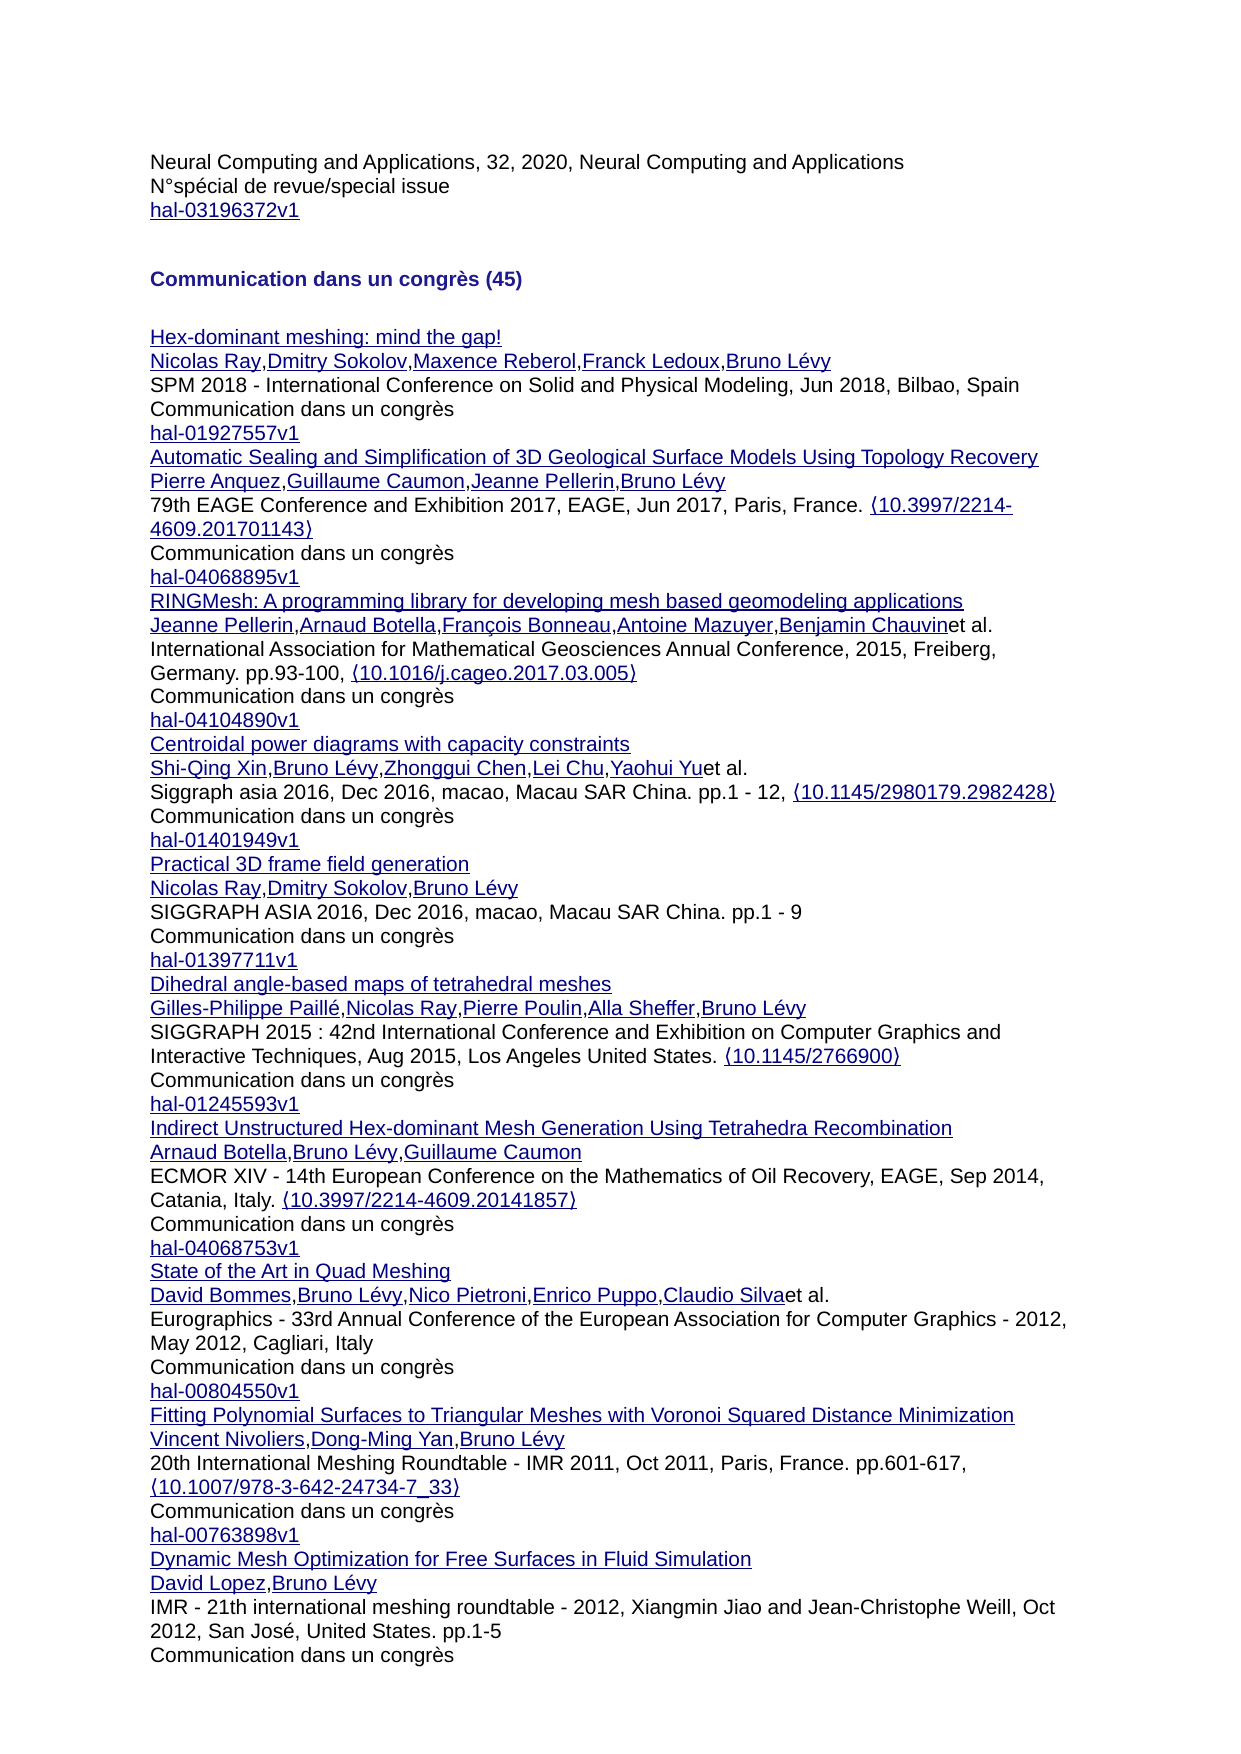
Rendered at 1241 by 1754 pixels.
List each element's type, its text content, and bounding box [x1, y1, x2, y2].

table_cell Fitting Polynomial Surfaces to Triangular Meshes with Voronoi Squared Distance Minimization Vincent Nivoliers,Dong-Ming Yan,Bruno Lévy 20th International Meshing Roundtable - IMR 2011, Oct 2011, Paris, France. pp.601-617, ⟨10.1007/978-3-642-24734-7_33⟩ Communication dans un congrès hal-00763898v1 [150, 1403, 1090, 1547]
table_cell State of the Art in Quad Meshing David Bommes,Bruno Lévy,Nico Pietroni,Enrico Puppo,Claudio Silvaet al. Eurographics - 33rd Annual Conference of the European Association for Computer Graphics - 2012, May 2012, Cagliari, Italy Communication dans un congrès hal-00804550v1 [150, 1259, 1090, 1403]
table_cell Dynamic Mesh Optimization for Free Surfaces in Fluid Simulation David Lopez,Bruno Lévy IMR - 21th international meshing roundtable - 2012, Xiangmin Jiao and Jean-Christophe Weill, Oct 2012, San José, United States. pp.1-5 Communication dans un congrès [150, 1547, 1090, 1667]
table_cell Dihedral angle-based maps of tetrahedral meshes Gilles-Philippe Paillé,Nicolas Ray,Pierre Poulin,Alla Sheffer,Bruno Lévy SIGGRAPH 2015 : 42nd International Conference and Exhibition on Computer Graphics and Interactive Techniques, Aug 2015, Los Angeles United States. ⟨10.1145/2766900⟩ Communication dans un congrès hal-01245593v1 [150, 972, 1090, 1116]
table_header Hex-dominant meshing: mind the gap! Nicolas Ray,Dmitry Sokolov,Maxence Reberol,Franck Ledoux,Bruno Lévy SPM 2018 - International Conference on Solid and Physical Modeling, Jun 2018, Bilbao, Spain Communication dans un congrès hal-01927557v1 [150, 325, 1090, 445]
table_cell RINGMesh: A programming library for developing mesh based geomodeling applications Jeanne Pellerin,Arnaud Botella,François Bonneau,Antoine Mazuyer,Benjamin Chauvinet al. International Association for Mathematical Geosciences Annual Conference, 2015, Freiberg, Germany. pp.93-100, ⟨10.1016/j.cageo.2017.03.005⟩ Communication dans un congrès hal-04104890v1 [150, 589, 1090, 732]
table_cell Automatic Sealing and Simplification of 3D Geological Surface Models Using Topology Recovery Pierre Anquez,Guillaume Caumon,Jeanne Pellerin,Bruno Lévy 79th EAGE Conference and Exhibition 2017, EAGE, Jun 2017, Paris, France. ⟨10.3997/2214-4609.201701143⟩ Communication dans un congrès hal-04068895v1 [150, 445, 1090, 588]
table_cell Centroidal power diagrams with capacity constraints Shi-Qing Xin,Bruno Lévy,Zhonggui Chen,Lei Chu,Yaohui Yuet al. Siggraph asia 2016, Dec 2016, macao, Macau SAR China. pp.1 - 12, ⟨10.1145/2980179.2982428⟩ Communication dans un congrès hal-01401949v1 [150, 732, 1090, 852]
table_cell Practical 3D frame field generation Nicolas Ray,Dmitry Sokolov,Bruno Lévy SIGGRAPH ASIA 2016, Dec 2016, macao, Macau SAR China. pp.1 - 9 Communication dans un congrès hal-01397711v1 [150, 852, 1090, 972]
table_cell Indirect Unstructured Hex-dominant Mesh Generation Using Tetrahedra Recombination Arnaud Botella,Bruno Lévy,Guillaume Caumon ECMOR XIV - 14th European Conference on the Mathematics of Oil Recovery, EAGE, Sep 2014, Catania, Italy. ⟨10.3997/2214-4609.20141857⟩ Communication dans un congrès hal-04068753v1 [150, 1116, 1090, 1259]
table_header Neural Computing and Applications, 32, 2020, Neural Computing and Applications N°spécial de revue/special issue hal-03196372v1 [150, 150, 1090, 222]
subtitle Communication dans un congrès (45) [150, 267, 1090, 291]
